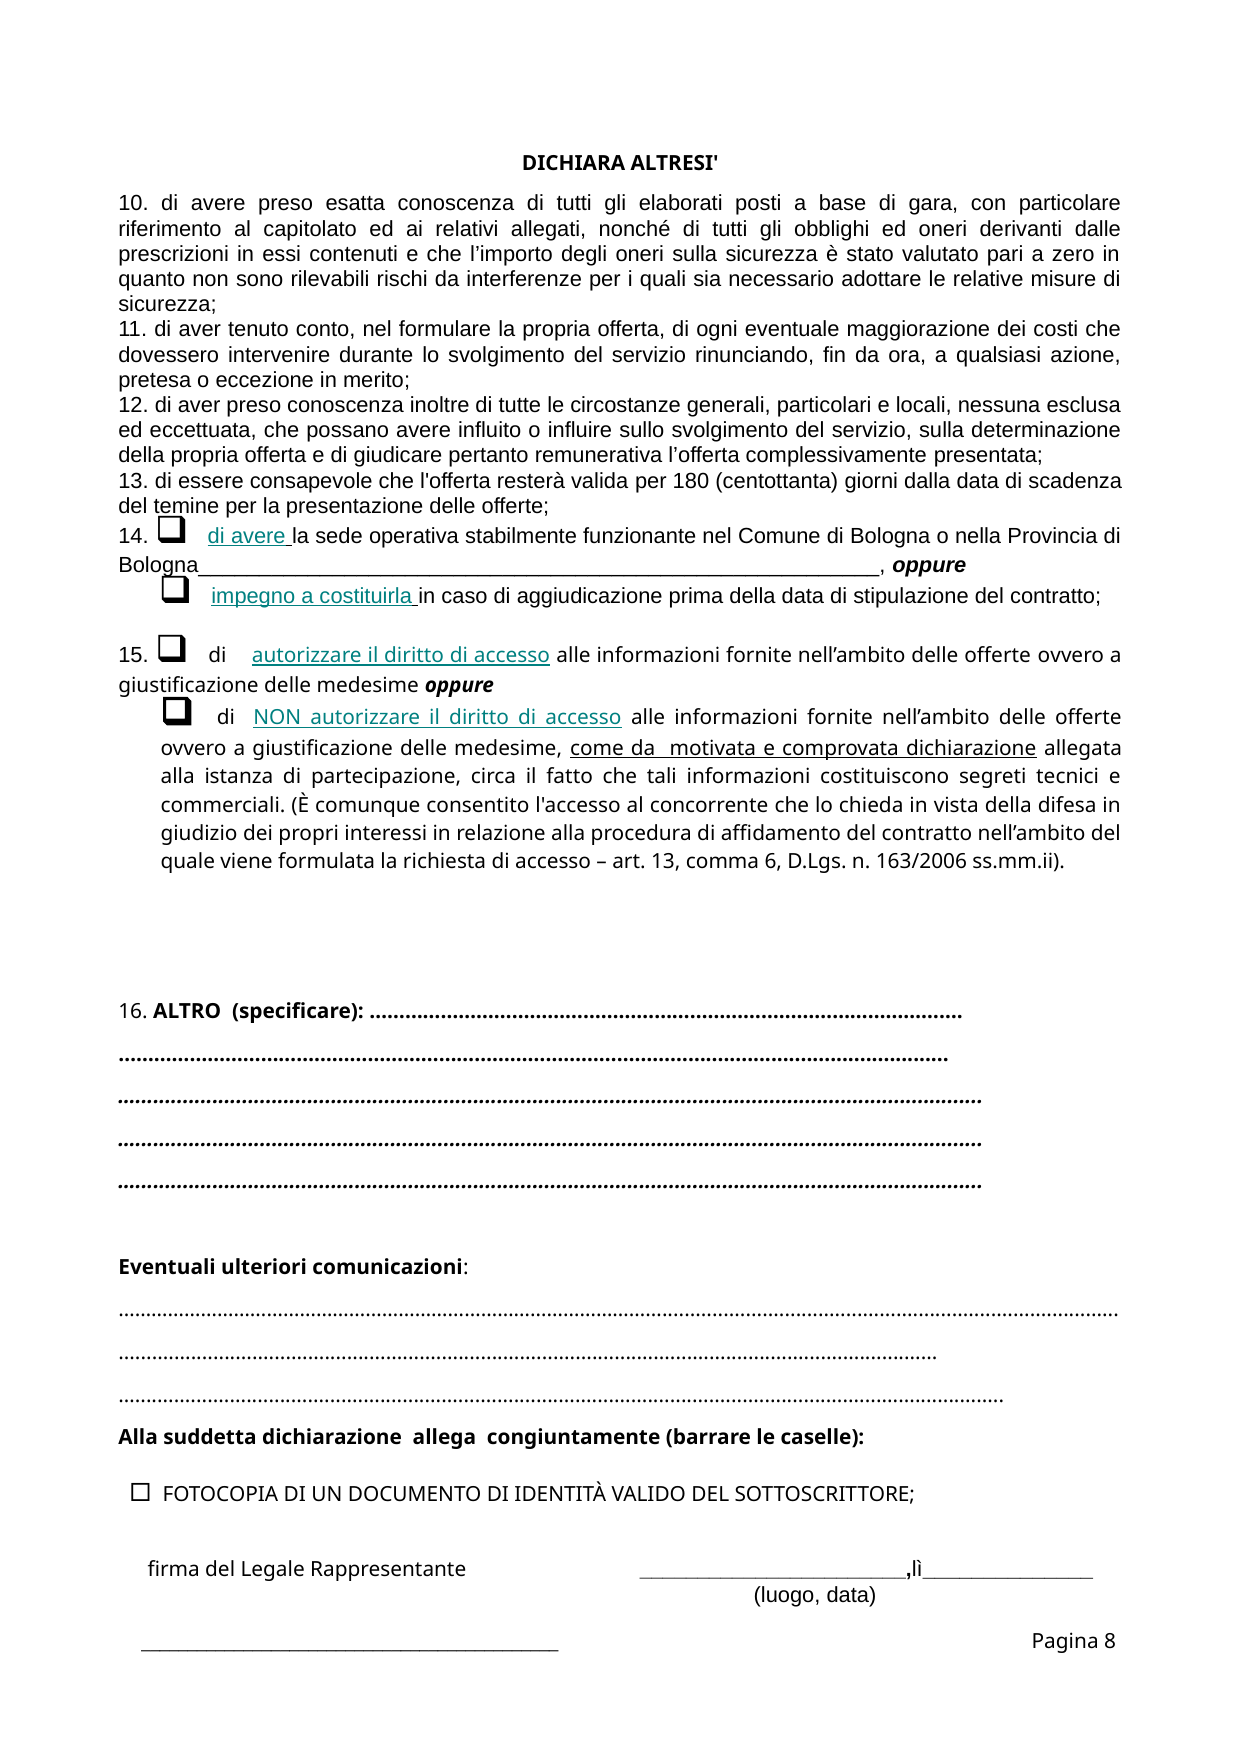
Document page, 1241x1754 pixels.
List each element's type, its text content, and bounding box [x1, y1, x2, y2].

text …............................................................................................................................................................ [118, 1380, 1122, 1408]
text ………………………………………………………………………………………......................................... [118, 1039, 1122, 1067]
text Alla suddetta dichiarazione allega congiuntamente (barrare le caselle): [118, 1422, 1122, 1451]
text Eventuali ulteriori comunicazioni: ………………………………………………………………………………………..................................................................................................................................................................................................................................... [118, 1252, 1122, 1366]
text …............................................................................................................................................... [118, 1124, 1122, 1152]
text 14.  di avere la sede operativa stabilmente funzionante nel Comune di Bologna o nella Provincia di Bologna________________________________________________________, oppure [118, 518, 1122, 577]
text  impegno a costituirla in caso di aggiudicazione prima della data di stipulazione del contratto; [159, 577, 1122, 611]
text …............................................................................................................................................... [118, 1081, 1122, 1110]
text 10. di avere preso esatta conoscenza di tutti gli elaborati posti a base di gara, con particolare riferimento al capitolato ed ai relativi allegati, nonché di tutti gli obblighi ed oneri derivanti dalle prescrizioni in essi contenuti e che l’importo degli oneri sulla sicurezza è stato valutato pari a zero in quanto non sono rilevabili rischi da interferenze per i quali sia necessario adottare le relative misure di sicurezza; [118, 190, 1122, 316]
text 15.  di autorizzare il diritto di accesso alle informazioni fornite nell’ambito delle offerte ovvero a giustificazione delle medesime oppure [118, 636, 1122, 699]
text 11. di aver tenuto conto, nel formulare la propria offerta, di ogni eventuale maggiorazione dei costi che dovessero intervenire durante lo svolgimento del servizio rinunciando, fin da ora, a qualsiasi azione, pretesa o eccezione in merito; [118, 316, 1122, 392]
text 12. di aver preso conoscenza inoltre di tutte le circostanze generali, particolari e locali, nessuna esclusa ed eccettuata, che possano avere influito o influire sullo svolgimento del servizio, sulla determinazione della propria offerta e di giudicare pertanto remunerativa l’offerta complessivamente presentata; [118, 392, 1122, 467]
list  di NON autorizzare il diritto di accesso alle informazioni fornite nell’ambito delle offerte ovvero a giustificazione delle medesime, come da motivata e comprovata dichiarazione allegata alla istanza di partecipazione, circa il fatto che tali informazioni costituiscono segreti tecnici e commerciali. (È comunque consentito l'accesso al concorrente che lo chieda in vista della difesa in giudizio dei propri interessi in relazione alla procedura di affidamento del contratto nell’ambito del quale viene formulata la richiesta di accesso – art. 13, comma 6, D.Lgs. n. 163/2006 ss.mm.ii). [157, 699, 1122, 875]
text DICHIARA ALTRESI' [118, 148, 1122, 176]
text …............................................................................................................................................... [118, 1167, 1122, 1195]
text 16. ALTRO (specificare): ………………………………………………………………………………………. [118, 996, 1122, 1025]
list  fotocopia di un documento di identità valido del SOTTOSCRITTORE; [63, 1479, 1122, 1508]
text 13. di essere consapevole che l'offerta resterà valida per 180 (centottanta) giorni dalla data di scadenza del temine per la presentazione delle offerte; [118, 467, 1122, 518]
